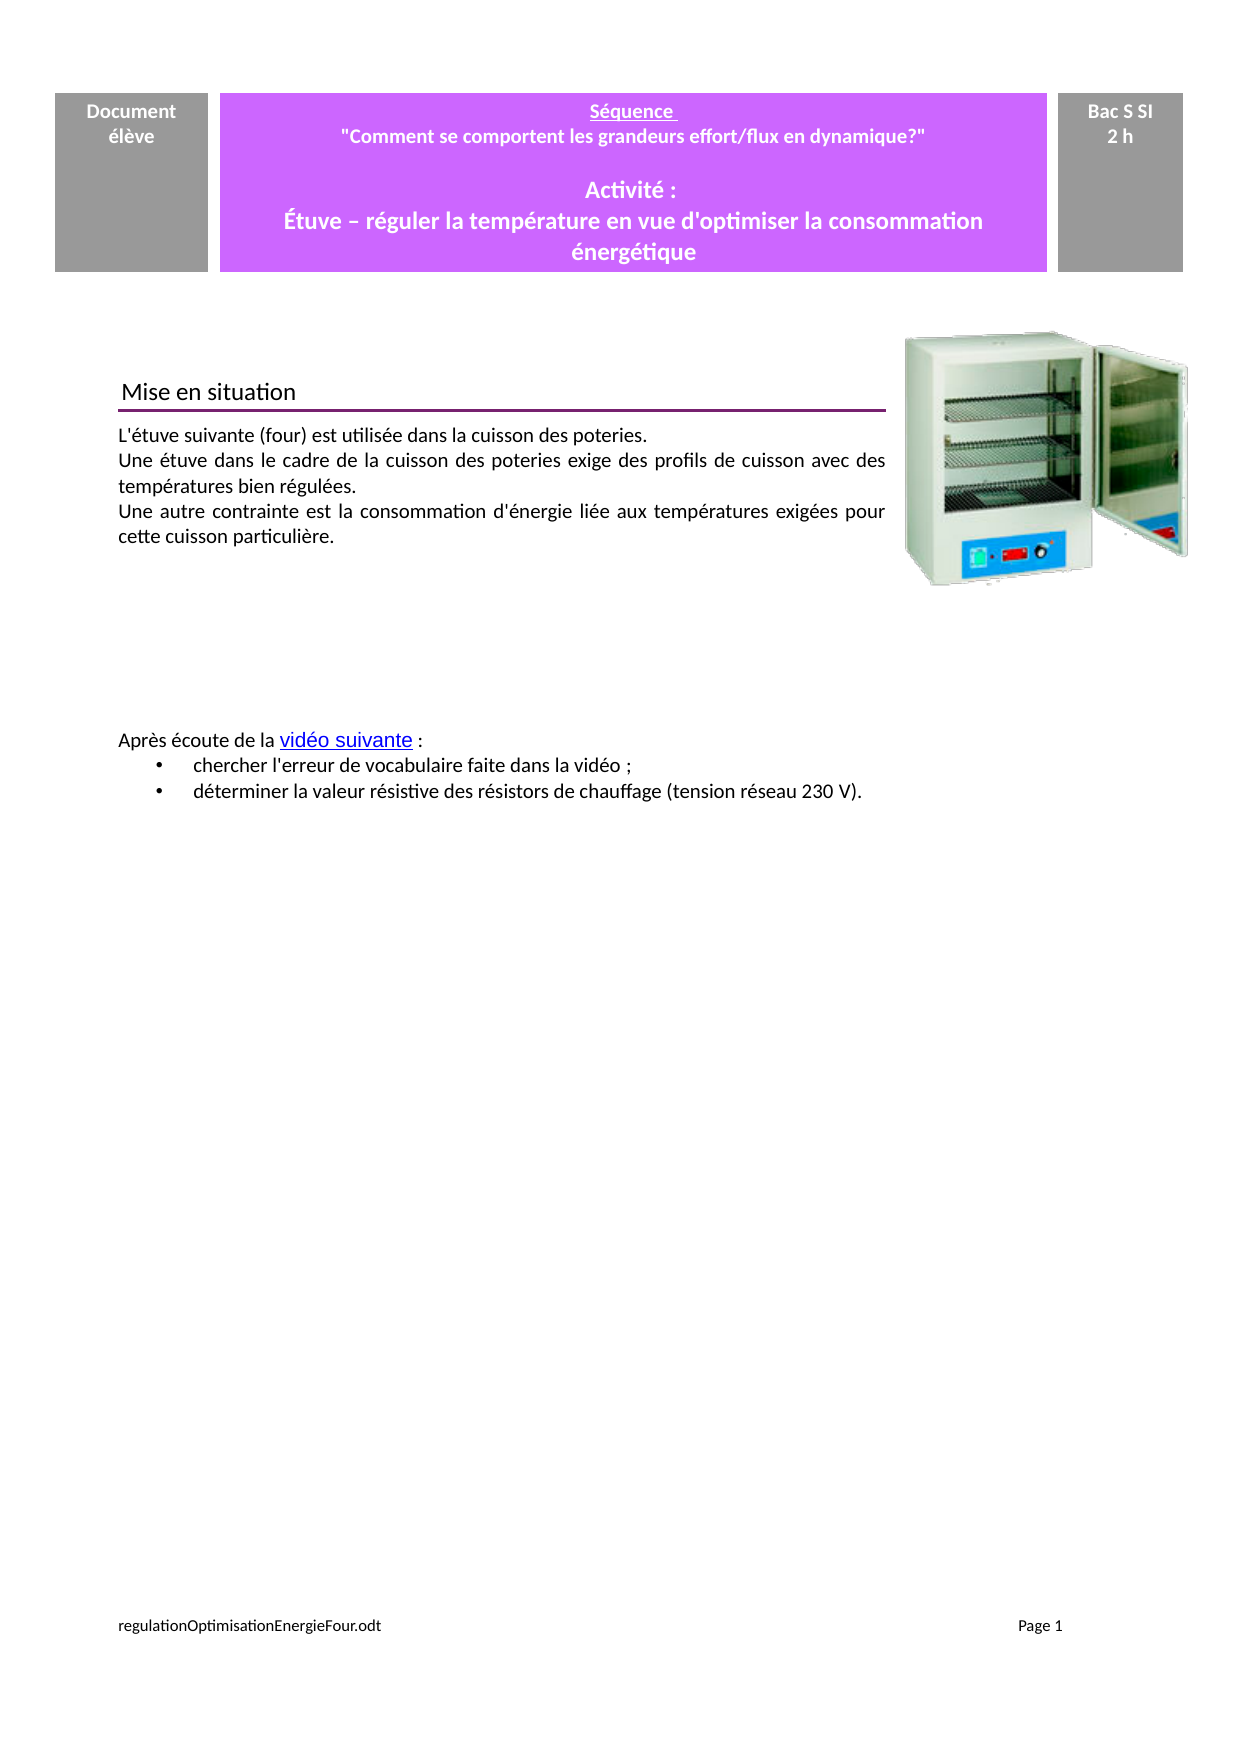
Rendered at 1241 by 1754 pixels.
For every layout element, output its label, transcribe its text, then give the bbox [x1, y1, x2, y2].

table_header Bac S SI 2 h [1058, 93, 1183, 272]
list chercher l'erreur de vocabulaire faite dans la vidéo ; [156, 752, 1122, 778]
text Une autre contrainte est la consommation d'énergie liée aux températures exigées pour cette cuisson particulière. [118, 498, 887, 549]
table_header Séquence "Comment se comportent les grandeurs effort/flux en dynamique?" Activité : Étuve – réguler la température en vue d'optimiser la consommation énergétique [220, 93, 1047, 272]
text Après écoute de la vidéo suivante : [118, 727, 1122, 752]
table_header [208, 93, 220, 272]
table_header [1047, 93, 1058, 272]
table_header Document élève [55, 93, 208, 272]
list déterminer la valeur résistive des résistors de chauffage (tension réseau 230 V). [156, 778, 1122, 803]
text L'étuve suivante (four) est utilisée dans la cuisson des poteries. [118, 422, 887, 447]
subtitle Mise en situation [118, 373, 886, 409]
picture [887, 297, 1216, 626]
text Une étuve dans le cadre de la cuisson des poteries exige des profils de cuisson avec des températures bien régulées. [118, 447, 887, 498]
